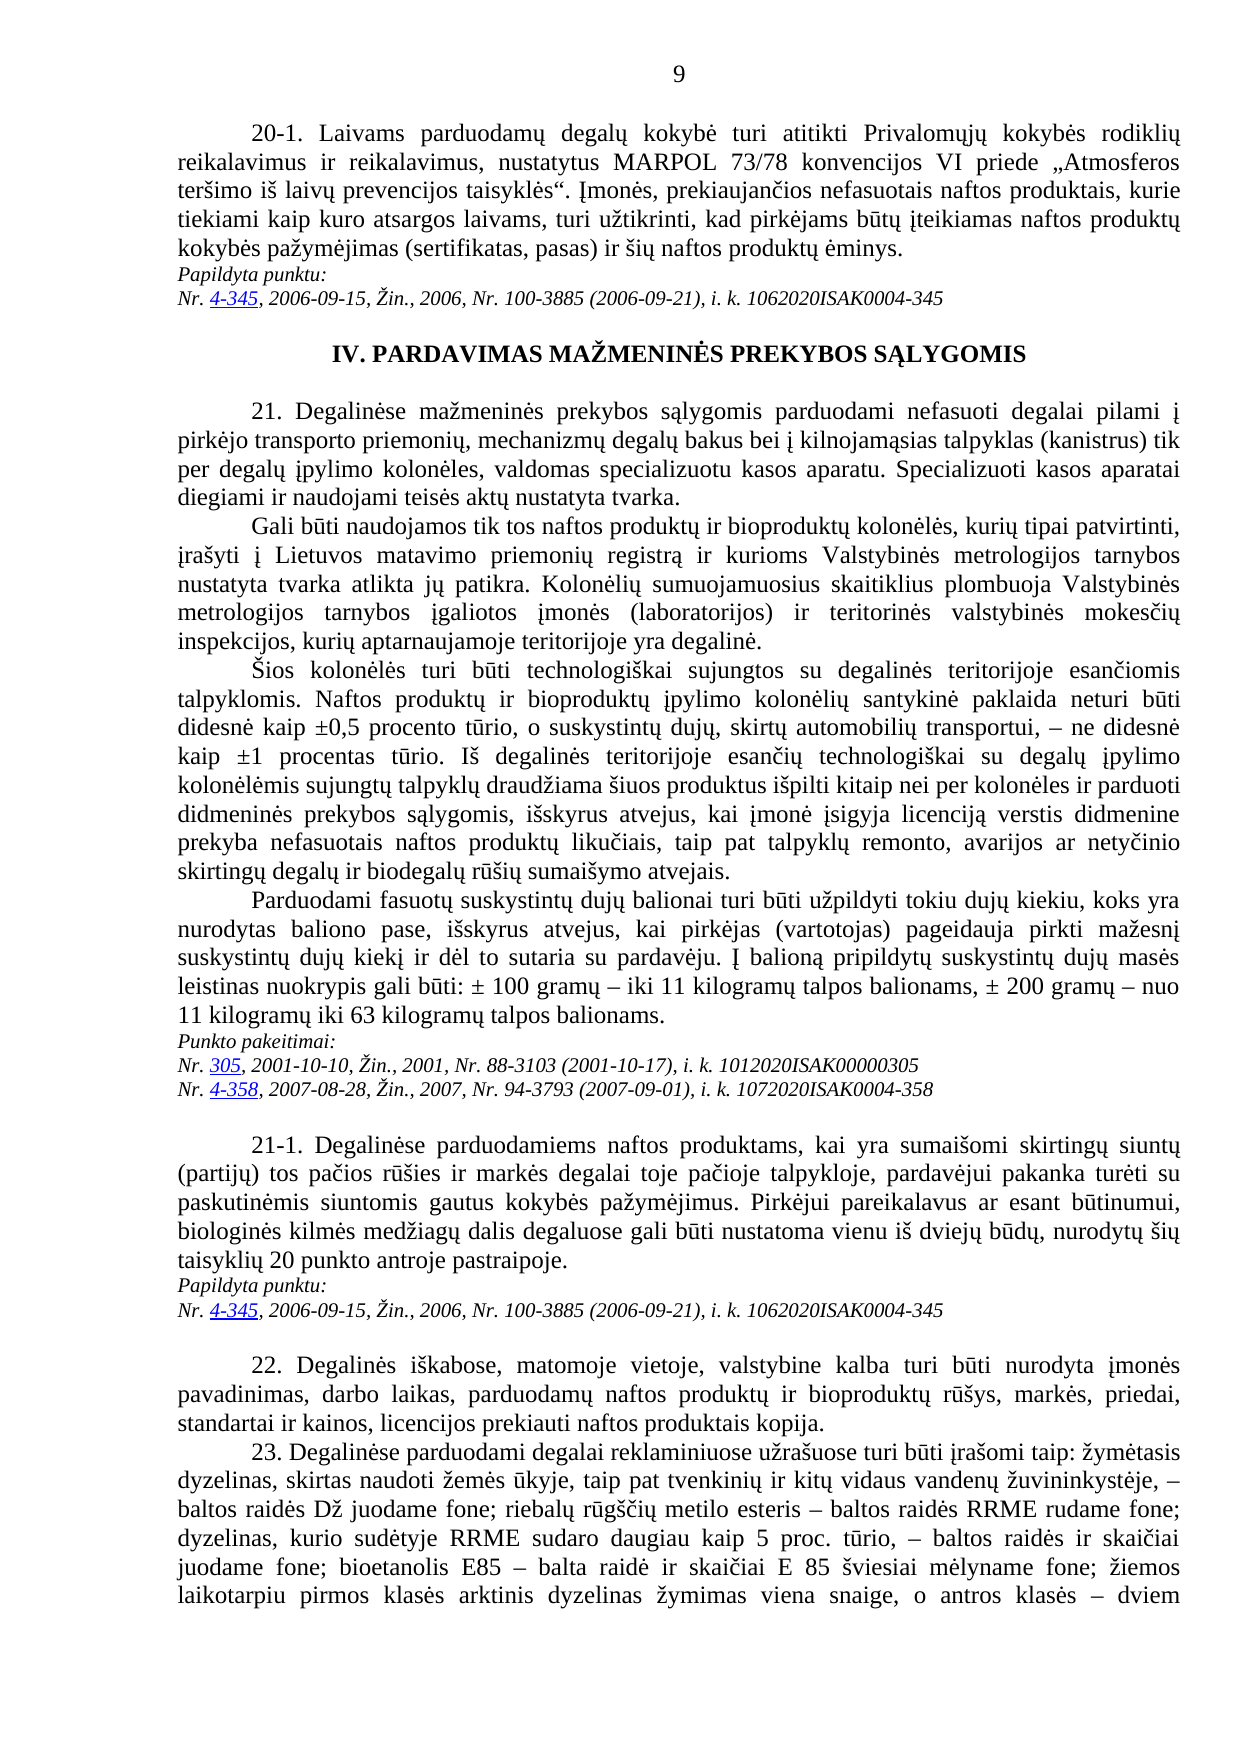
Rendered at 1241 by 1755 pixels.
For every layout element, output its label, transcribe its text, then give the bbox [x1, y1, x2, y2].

text Parduodami fasuotų suskystintų dujų balionai turi būti užpildyti tokiu dujų kiekiu, koks yra nurodytas baliono pase, išskyrus atvejus, kai pirkėjas (vartotojas) pageidauja pirkti mažesnį suskystintų dujų kiekį ir dėl to sutaria su pardavėju. Į balioną pripildytų suskystintų dujų masės leistinas nuokrypis gali būti: ± 100 gramų – iki 11 kilogramų talpos balionams, ± 200 gramų – nuo 11 kilogramų iki 63 kilogramų talpos balionams. [177, 885, 1181, 1029]
text Papildyta punktu: [177, 1273, 1181, 1297]
text 22. Degalinės iškabose, matomoje vietoje, valstybine kalba turi būti nurodyta įmonės pavadinimas, darbo laikas, parduodamų naftos produktų ir bioproduktų rūšys, markės, priedai, standartai ir kainos, licencijos prekiauti naftos produktais kopija. [177, 1350, 1181, 1437]
text Nr. 4-345, 2006-09-15, Žin., 2006, Nr. 100-3885 (2006-09-21), i. k. 1062020ISAK0004-345 [177, 286, 1181, 310]
text 20-1. Laivams parduodamų degalų kokybė turi atitikti Privalomųjų kokybės rodiklių reikalavimus ir reikalavimus, nustatytus MARPOL 73/78 konvencijos VI priede „Atmosferos teršimo iš laivų prevencijos taisyklės“. Įmonės, prekiaujančios nefasuotais naftos produktais, kurie tiekiami kaip kuro atsargos laivams, turi užtikrinti, kad pirkėjams būtų įteikiamas naftos produktų kokybės pažymėjimas (sertifikatas, pasas) ir šių naftos produktų ėminys. [177, 118, 1181, 262]
text Punkto pakeitimai: [177, 1029, 1181, 1053]
text IV. PARDAVIMAS MAŽMENINĖS PREKYBOS SĄLYGOMIS [177, 339, 1181, 367]
text 21. Degalinėse mažmeninės prekybos sąlygomis parduodami nefasuoti degalai pilami į pirkėjo transporto priemonių, mechanizmų degalų bakus bei į kilnojamąsias talpyklas (kanistrus) tik per degalų įpylimo kolonėles, valdomas specializuotu kasos aparatu. Specializuoti kasos aparatai diegiami ir naudojami teisės aktų nustatyta tvarka. [177, 396, 1181, 511]
text 21-1. Degalinėse parduodamiems naftos produktams, kai yra sumaišomi skirtingų siuntų (partijų) tos pačios rūšies ir markės degalai toje pačioje talpykloje, pardavėjui pakanka turėti su paskutinėmis siuntomis gautus kokybės pažymėjimus. Pirkėjui pareikalavus ar esant būtinumui, biologinės kilmės medžiagų dalis degaluose gali būti nustatoma vienu iš dviejų būdų, nurodytų šių taisyklių 20 punkto antroje pastraipoje. [177, 1130, 1181, 1273]
text Gali būti naudojamos tik tos naftos produktų ir bioproduktų kolonėlės, kurių tipai patvirtinti, įrašyti į Lietuvos matavimo priemonių registrą ir kurioms Valstybinės metrologijos tarnybos nustatyta tvarka atlikta jų patikra. Kolonėlių sumuojamuosius skaitiklius plombuoja Valstybinės metrologijos tarnybos įgaliotos įmonės (laboratorijos) ir teritorinės valstybinės mokesčių inspekcijos, kurių aptarnaujamoje teritorijoje yra degalinė. [177, 511, 1181, 655]
text Papildyta punktu: [177, 262, 1181, 286]
text Nr. 4-345, 2006-09-15, Žin., 2006, Nr. 100-3885 (2006-09-21), i. k. 1062020ISAK0004-345 [177, 1297, 1181, 1322]
text Nr. 305, 2001-10-10, Žin., 2001, Nr. 88-3103 (2001-10-17), i. k. 1012020ISAK00000305 [177, 1053, 1181, 1077]
text Šios kolonėlės turi būti technologiškai sujungtos su degalinės teritorijoje esančiomis talpyklomis. Naftos produktų ir bioproduktų įpylimo kolonėlių santykinė paklaida neturi būti didesnė kaip ±0,5 procento tūrio, o suskystintų dujų, skirtų automobilių transportui, – ne didesnė kaip ±1 procentas tūrio. Iš degalinės teritorijoje esančių technologiškai su degalų įpylimo kolonėlėmis sujungtų talpyklų draudžiama šiuos produktus išpilti kitaip nei per kolonėles ir parduoti didmeninės prekybos sąlygomis, išskyrus atvejus, kai įmonė įsigyja licenciją verstis didmenine prekyba nefasuotais naftos produktų likučiais, taip pat talpyklų remonto, avarijos ar netyčinio skirtingų degalų ir biodegalų rūšių sumaišymo atvejais. [177, 655, 1181, 885]
text Nr. 4-358, 2007-08-28, Žin., 2007, Nr. 94-3793 (2007-09-01), i. k. 1072020ISAK0004-358 [177, 1077, 1181, 1101]
text 23. Degalinėse parduodami degalai reklaminiuose užrašuose turi būti įrašomi taip: žymėtasis dyzelinas, skirtas naudoti žemės ūkyje, taip pat tvenkinių ir kitų vidaus vandenų žuvininkystėje, – baltos raidės Dž juodame fone; riebalų rūgščių metilo esteris – baltos raidės RRME rudame fone; dyzelinas, kurio sudėtyje RRME sudaro daugiau kaip 5 proc. tūrio, – baltos raidės ir skaičiai juodame fone; bioetanolis E85 – balta raidė ir skaičiai E 85 šviesiai mėlyname fone; žiemos laikotarpiu pirmos klasės arktinis dyzelinas žymimas viena snaige, o antros klasės – dviem [177, 1437, 1181, 1609]
